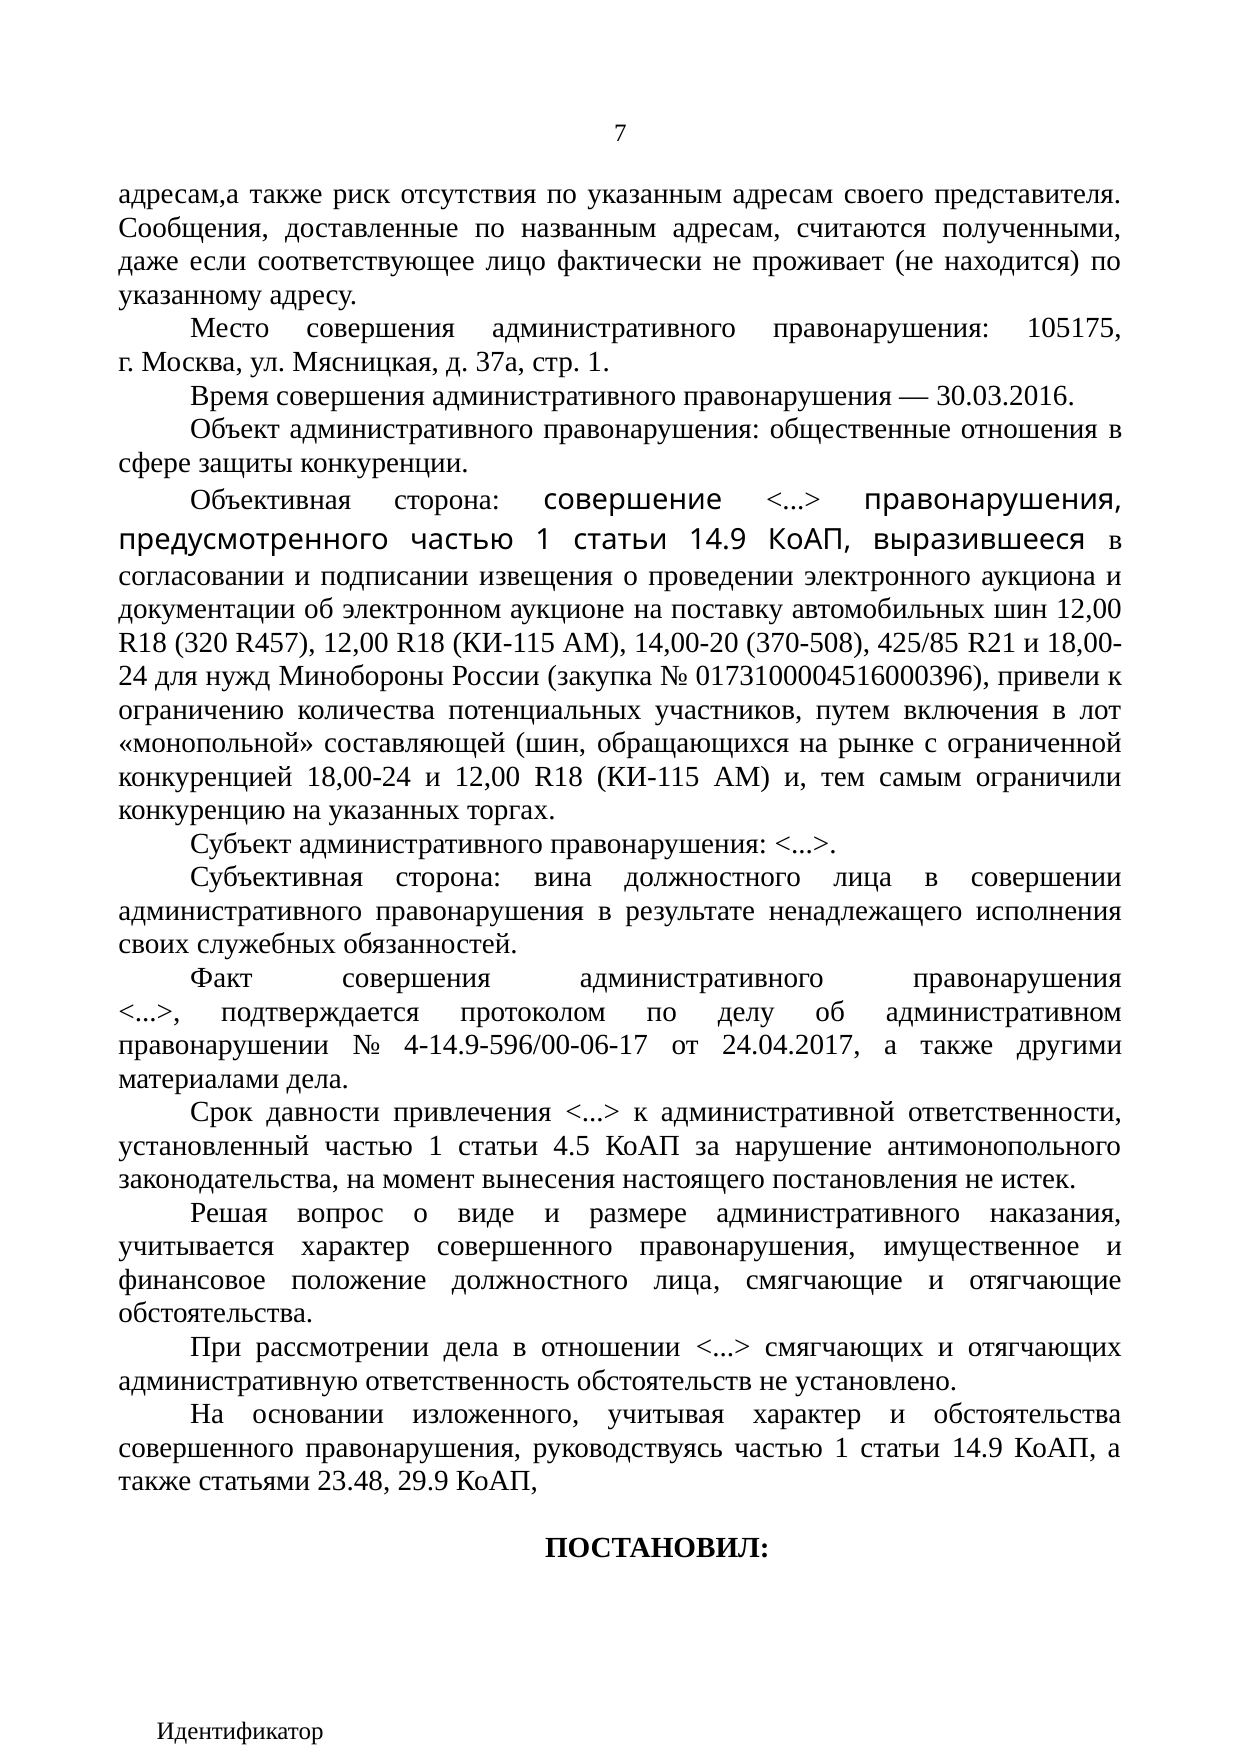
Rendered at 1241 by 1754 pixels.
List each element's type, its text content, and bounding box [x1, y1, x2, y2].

text Место совершения административного правонарушения: 105175, г. Москва, ул. Мясницкая, д. 37а, стр. 1. [118, 311, 1122, 378]
text Объект административного правонарушения: общественные отношения в сфере защиты конкуренции. [118, 411, 1122, 478]
text На основании изложенного, учитывая характер и обстоятельства совершенного правонарушения, руководствуясь частью 1 статьи 14.9 КоАП, а также статьями 23.48, 29.9 КоАП, [118, 1396, 1122, 1497]
text Субъект административного правонарушения: <...>. [118, 826, 1122, 859]
text Субъективная сторона: вина должностного лица в совершении административного правонарушения в результате ненадлежащего исполнения своих служебных обязанностей. [118, 859, 1122, 960]
text Срок давности привлечения <...> к административной ответственности, установленный частью 1 статьи 4.5 КоАП за нарушение антимонопольного законодательства, на момент вынесения настоящего постановления не истек. [118, 1094, 1122, 1195]
text Объективная сторона: совершение <...> правонарушения, предусмотренного частью 1 статьи 14.9 КоАП, выразившееся в согласовании и подписании извещения о проведении электронного аукциона и документации об электронном аукционе на поставку автомобильных шин 12,00 R18 (320 R457), 12,00 R18 (КИ-115 АМ), 14,00-20 (370-508), 425/85 R21 и 18,00-24 для нужд Минобороны России (закупка № 0173100004516000396), привели к ограничению количества потенциальных участников, путем включения в лот «монопольной» составляющей (шин, обращающихся на рынке с ограниченной конкуренцией 18,00-24 и 12,00 R18 (КИ-115 АМ) и, тем самым ограничили конкуренцию на указанных торгах. [118, 478, 1122, 826]
text Время совершения административного правонарушения — 30.03.2016. [118, 378, 1122, 411]
text Факт совершения административного правонарушения <...>, подтверждается протоколом по делу об административном правонарушении № 4-14.9-596/00-06-17 от 24.04.2017, а также другими материалами дела. [118, 960, 1122, 1094]
text При рассмотрении дела в отношении <...> смягчающих и отягчающих административную ответственность обстоятельств не установлено. [118, 1329, 1122, 1396]
text адресам,а также риск отсутствия по указанным адресам своего представителя. Сообщения, доставленные по названным адресам, считаются полученными, даже если соответствующее лицо фактически не проживает (не находится) по указанному адресу. [118, 176, 1122, 311]
text Решая вопрос о виде и размере административного наказания, учитывается характер совершенного правонарушения, имущественное и финансовое положение должностного лица, смягчающие и отягчающие обстоятельства. [118, 1195, 1122, 1329]
text ПОСТАНОВИЛ: [118, 1526, 1122, 1563]
